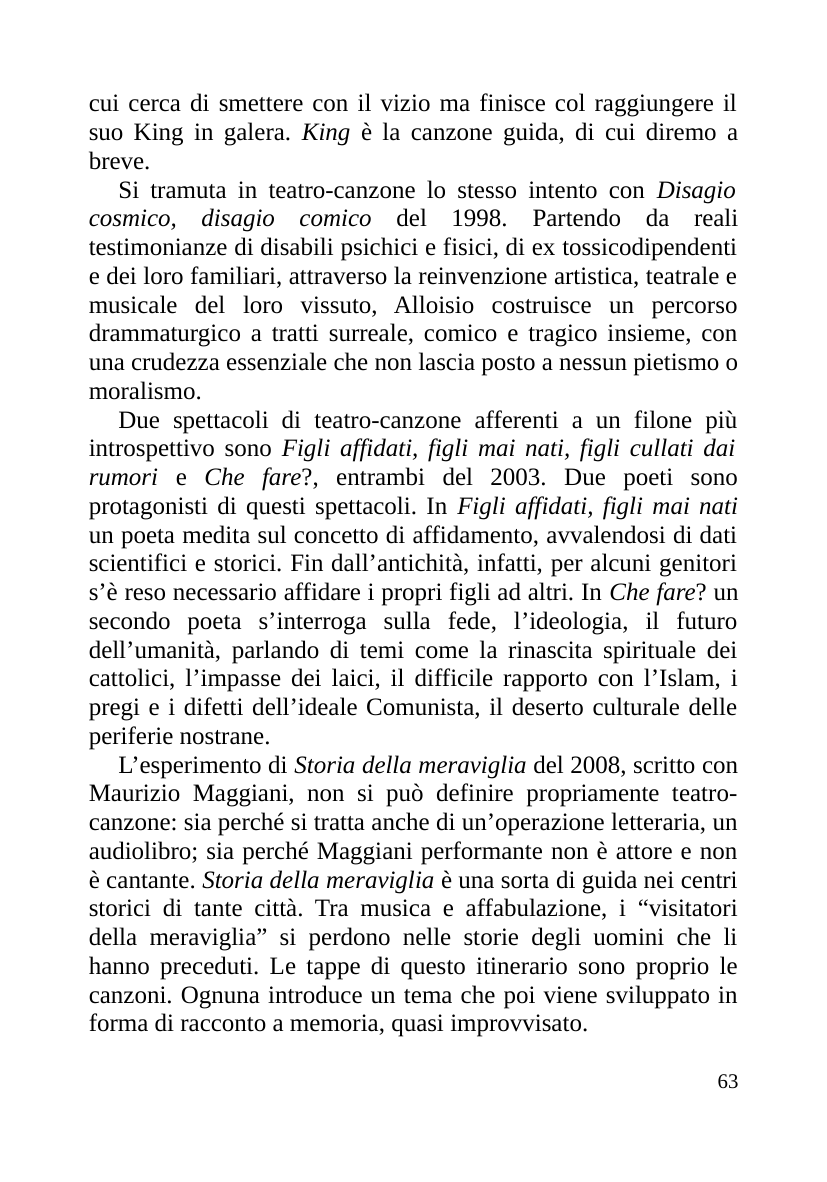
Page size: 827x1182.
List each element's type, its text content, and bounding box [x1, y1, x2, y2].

text Si tramuta in teatro-canzone lo stesso intento con Disagio cosmico, disagio comico del 1998. Partendo da reali testimonianze di disabili psichici e fisici, di ex tossicodipendenti e dei loro familiari, attraverso la reinvenzione artistica, teatrale e musicale del loro vissuto, Alloisio costruisce un percorso drammaturgico a tratti surreale, comico e tragico insieme, con una crudezza essenziale che non lascia posto a nessun pietismo o moralismo. [88, 175, 738, 405]
text L’esperimento di Storia della meraviglia del 2008, scritto con Maurizio Maggiani, non si può definire propriamente teatro-canzone: sia perché si tratta anche di un’operazione letteraria, un audiolibro; sia perché Maggiani performante non è attore e non è cantante. Storia della meraviglia è una sorta di guida nei centri storici di tante città. Tra musica e affabulazione, i “visitatori della meraviglia” si perdono nelle storie degli uomini che li hanno preceduti. Le tappe di questo itinerario sono proprio le canzoni. Ognuna introduce un tema che poi viene sviluppato in forma di racconto a memoria, quasi improvvisato. [88, 750, 738, 1037]
text Due spettacoli di teatro-canzone afferenti a un filone più introspettivo sono Figli affidati, figli mai nati, figli cullati dai rumori e Che fare?, entrambi del 2003. Due poeti sono protagonisti di questi spettacoli. In Figli affidati, figli mai nati un poeta medita sul concetto di affidamento, avvalendosi di dati scientifici e storici. Fin dall’antichità, infatti, per alcuni genitori s’è reso necessario affidare i propri figli ad altri. In Che fare? un secondo poeta s’interroga sulla fede, l’ideologia, il futuro dell’umanità, parlando di temi come la rinascita spirituale dei cattolici, l’impasse dei laici, il difficile rapporto con l’Islam, i pregi e i difetti dell’ideale Comunista, il deserto culturale delle periferie nostrane. [88, 405, 738, 750]
text cui cerca di smettere con il vizio ma finisce col raggiungere il suo King in galera. King è la canzone guida, di cui diremo a breve. [88, 88, 738, 175]
